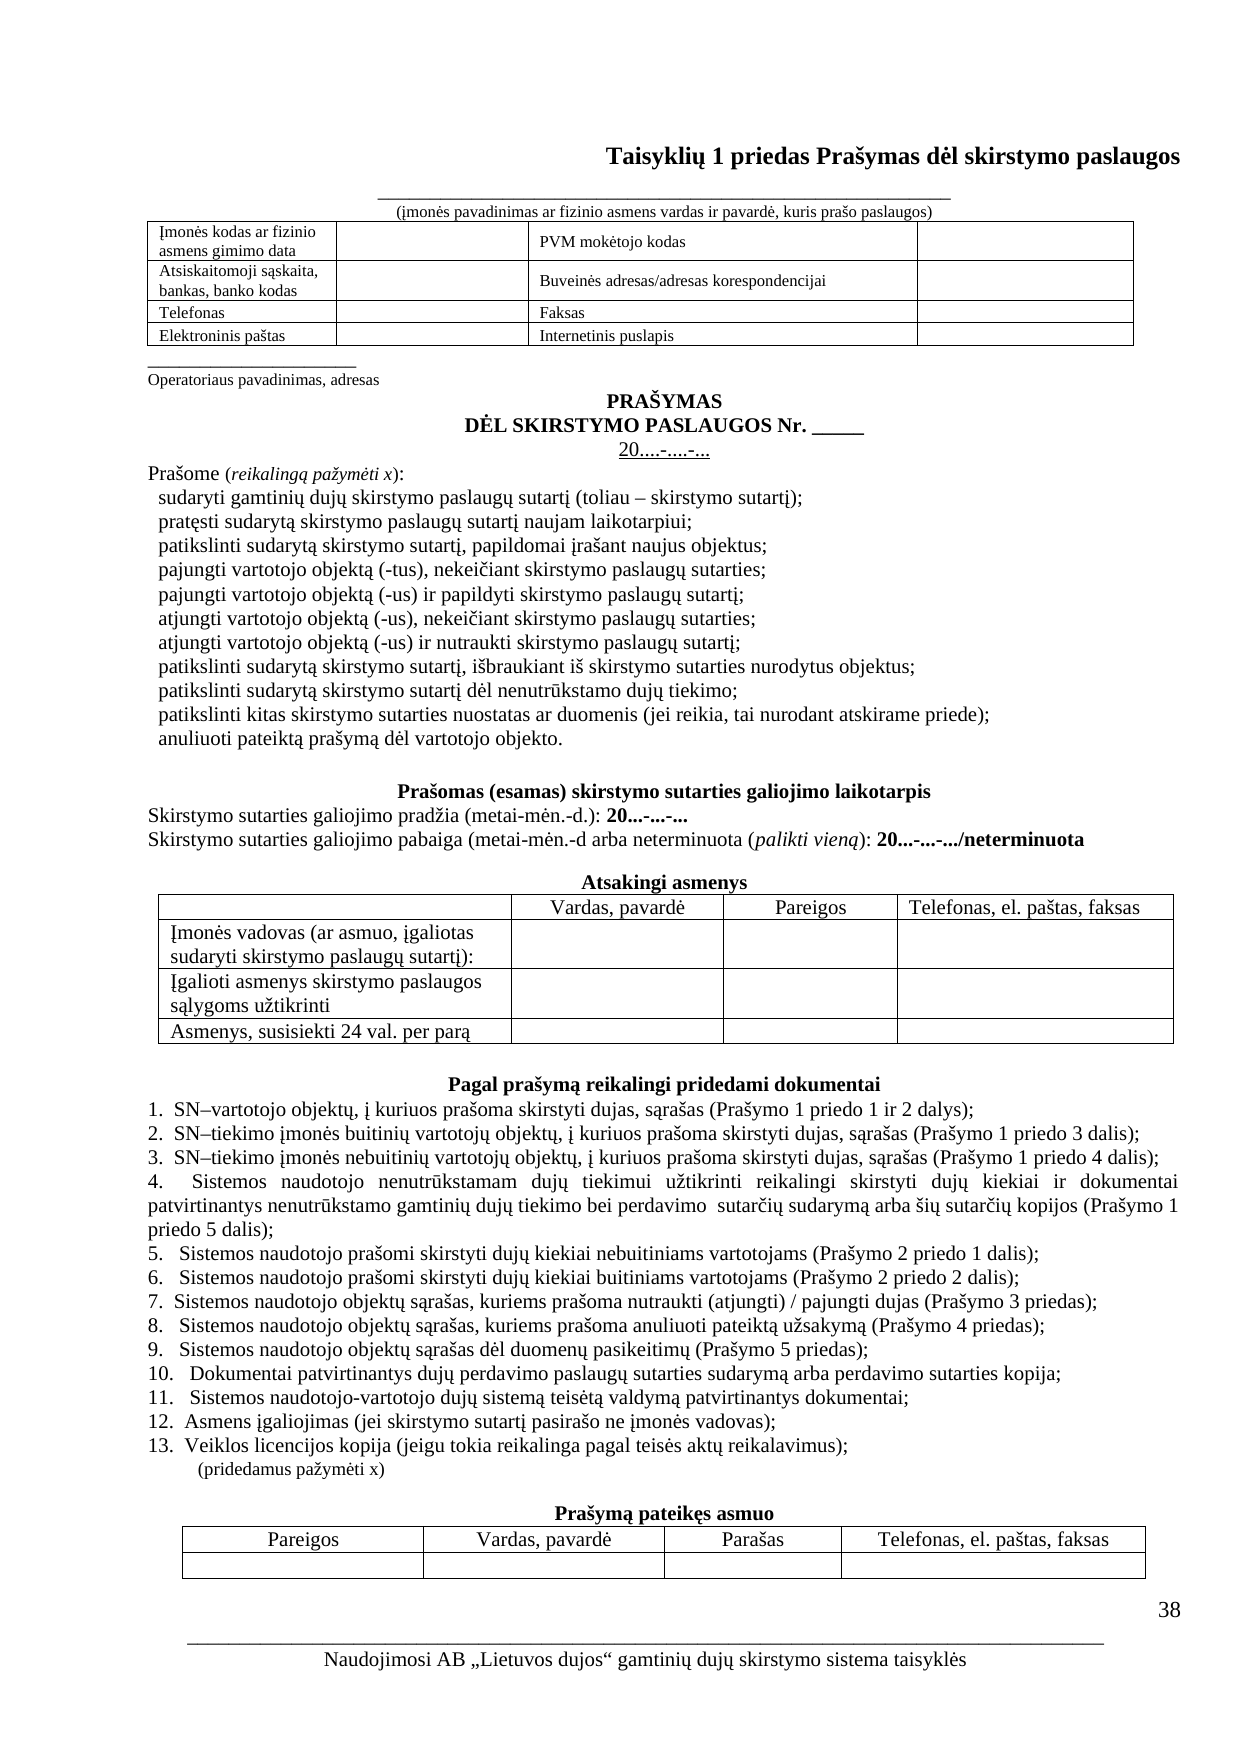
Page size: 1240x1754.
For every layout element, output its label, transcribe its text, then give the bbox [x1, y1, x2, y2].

table_header Parašas [665, 1527, 841, 1552]
table_cell Įgalioti asmenys skirstymo paslaugos sąlygoms užtikrinti [159, 969, 511, 1017]
text 13. ⁪ Veiklos licencijos kopija (jeigu tokia reikalinga pagal teisės aktų reikalavimus); [148, 1433, 1181, 1457]
table_header PVM mokėtojo kodas [529, 222, 917, 260]
table_header Telefonas, el. paštas, faksas [842, 1527, 1145, 1552]
text ⁪ sudaryti gamtinių dujų skirstymo paslaugų sutartį (toliau – skirstymo sutartį); [148, 485, 1181, 509]
table_header [337, 222, 528, 260]
table_cell [724, 920, 897, 968]
text 10. ⁪ Dokumentai patvirtinantys dujų perdavimo paslaugų sutarties sudarymą arba perdavimo sutarties kopija; [148, 1361, 1181, 1385]
table_cell [665, 1553, 841, 1578]
text ⁪ pajungti vartotojo objektą (-us) ir papildyti skirstymo paslaugų sutartį; [148, 581, 1181, 606]
table_cell [337, 301, 528, 322]
text DĖL SKIRSTYMO PASLAUGOS Nr. _____ [148, 413, 1181, 437]
table_header [918, 222, 1133, 260]
table_header Pareigos [724, 895, 897, 919]
text ⁪ patikslinti sudarytą skirstymo sutartį, išbraukiant iš skirstymo sutarties nurodytus objektus; [148, 654, 1181, 678]
text ⁪ pratęsti sudarytą skirstymo paslaugų sutartį naujam laikotarpiui; [148, 509, 1181, 533]
text PRAŠYMAS [148, 389, 1181, 413]
table_cell [724, 969, 897, 1017]
text Prašome (reikalingą pažymėti x): [148, 461, 1181, 485]
text ⁪ anuliuoti pateiktą prašymą dėl vartotojo objekto. [148, 726, 1181, 750]
text ⁪ pajungti vartotojo objektą (-tus), nekeičiant skirstymo paslaugų sutarties; [148, 557, 1181, 581]
text Taisyklių 1 priedas Prašymas dėl skirstymo paslaugos [148, 141, 1181, 170]
table_cell Atsiskaitomoji sąskaita, bankas, banko kodas [148, 261, 336, 299]
table_header Vardas, pavardė [424, 1527, 664, 1552]
table_cell [512, 1019, 723, 1043]
text _______________________________________________________ [148, 177, 1181, 202]
text 6. ⁪ Sistemos naudotojo prašomi skirstyti dujų kiekiai buitiniams vartotojams (Prašymo 2 priedo 2 dalis); [148, 1265, 1181, 1289]
text Skirstymo sutarties galiojimo pabaiga (metai-mėn.-d arba neterminuota (palikti vieną): 20...-...-.../neterminuota [148, 827, 1181, 851]
text Operatoriaus pavadinimas, adresas [148, 370, 1181, 389]
text (pridedamus pažymėti x) [148, 1457, 1181, 1479]
text ____________________ [148, 346, 1181, 370]
table_header Telefonas, el. paštas, faksas [898, 895, 1173, 919]
table_cell Buveinės adresas/adresas korespondencijai [529, 261, 917, 299]
text 20....-....-... [148, 437, 1181, 461]
table_cell [724, 1019, 897, 1043]
text 9. ⁪ Sistemos naudotojo objektų sąrašas dėl duomenų pasikeitimų (Prašymo 5 priedas); [148, 1337, 1181, 1361]
table_header Pareigos [183, 1527, 423, 1552]
table_cell Telefonas [148, 301, 336, 322]
text Skirstymo sutarties galiojimo pradžia (metai-mėn.-d.): 20...-...-... [148, 803, 1181, 827]
table_cell Faksas [529, 301, 917, 322]
table_cell Asmenys, susisiekti 24 val. per parą [159, 1019, 511, 1043]
text (įmonės pavadinimas ar fizinio asmens vardas ir pavardė, kuris prašo paslaugos) [148, 202, 1181, 221]
table_cell [842, 1553, 1145, 1578]
text Atsakingi asmenys [148, 870, 1181, 894]
text 5. ⁪ Sistemos naudotojo prašomi skirstyti dujų kiekiai nebuitiniams vartotojams (Prašymo 2 priedo 1 dalis); [148, 1241, 1181, 1265]
text 7. ⁪ Sistemos naudotojo objektų sąrašas, kuriems prašoma nutraukti (atjungti) / pajungti dujas (Prašymo 3 priedas); [148, 1289, 1181, 1313]
table_header [159, 895, 511, 919]
table_cell [918, 323, 1133, 345]
text 2. ⁪ SN–tiekimo įmonės buitinių vartotojų objektų, į kuriuos prašoma skirstyti dujas, sąrašas (Prašymo 1 priedo 3 dalis); [148, 1121, 1181, 1144]
text ⁪ patikslinti sudarytą skirstymo sutartį, papildomai įrašant naujus objektus; [148, 533, 1181, 557]
table_header Įmonės kodas ar fizinio asmens gimimo data [148, 222, 336, 260]
table_cell [183, 1553, 423, 1578]
text 4. ⁪ Sistemos naudotojo nenutrūkstamam dujų tiekimui užtikrinti reikalingi skirstyti dujų kiekiai ir dokumentai patvirtinantys nenutrūkstamo gamtinių dujų tiekimo bei perdavimo sutarčių sudarymą arba šių sutarčių kopijos (Prašymo 1 priedo 5 dalis); [148, 1169, 1181, 1241]
text 1. ⁪ SN–vartotojo objektų, į kuriuos prašoma skirstyti dujas, sąrašas (Prašymo 1 priedo 1 ir 2 dalys); [148, 1096, 1181, 1121]
text 12. ⁪ Asmens įgaliojimas (jei skirstymo sutartį pasirašo ne įmonės vadovas); [148, 1409, 1181, 1433]
table_cell [337, 261, 528, 299]
table_cell [898, 920, 1173, 968]
text ⁪ atjungti vartotojo objektą (-us), nekeičiant skirstymo paslaugų sutarties; [148, 606, 1181, 629]
text 3. ⁪ SN–tiekimo įmonės nebuitinių vartotojų objektų, į kuriuos prašoma skirstyti dujas, sąrašas (Prašymo 1 priedo 4 dalis); [148, 1144, 1181, 1169]
table_cell Įmonės vadovas (ar asmuo, įgaliotas sudaryti skirstymo paslaugų sutartį): [159, 920, 511, 968]
text ⁪ patikslinti sudarytą skirstymo sutartį dėl nenutrūkstamo dujų tiekimo; [148, 678, 1181, 702]
text Prašymą pateikęs asmuo [148, 1501, 1181, 1524]
table_cell Internetinis puslapis [529, 323, 917, 345]
table_cell Elektroninis paštas [148, 323, 336, 345]
table_cell [512, 969, 723, 1017]
text 11. ⁪ Sistemos naudotojo-vartotojo dujų sistemą teisėtą valdymą patvirtinantys dokumentai; [148, 1385, 1181, 1409]
text ⁪ atjungti vartotojo objektą (-us) ir nutraukti skirstymo paslaugų sutartį; [148, 629, 1181, 654]
table_cell [424, 1553, 664, 1578]
text Prašomas (esamas) skirstymo sutarties galiojimo laikotarpis [148, 779, 1181, 803]
table_cell [512, 920, 723, 968]
text 8. ⁪ Sistemos naudotojo objektų sąrašas, kuriems prašoma anuliuoti pateiktą užsakymą (Prašymo 4 priedas); [148, 1313, 1181, 1337]
table_cell [898, 1019, 1173, 1043]
table_header Vardas, pavardė [512, 895, 723, 919]
text Pagal prašymą reikalingi pridedami dokumentai [148, 1072, 1181, 1096]
table_cell [918, 301, 1133, 322]
text ⁪ patikslinti kitas skirstymo sutarties nuostatas ar duomenis (jei reikia, tai nurodant atskirame priede); [148, 702, 1181, 726]
table_cell [918, 261, 1133, 299]
table_cell [898, 969, 1173, 1017]
table_cell [337, 323, 528, 345]
